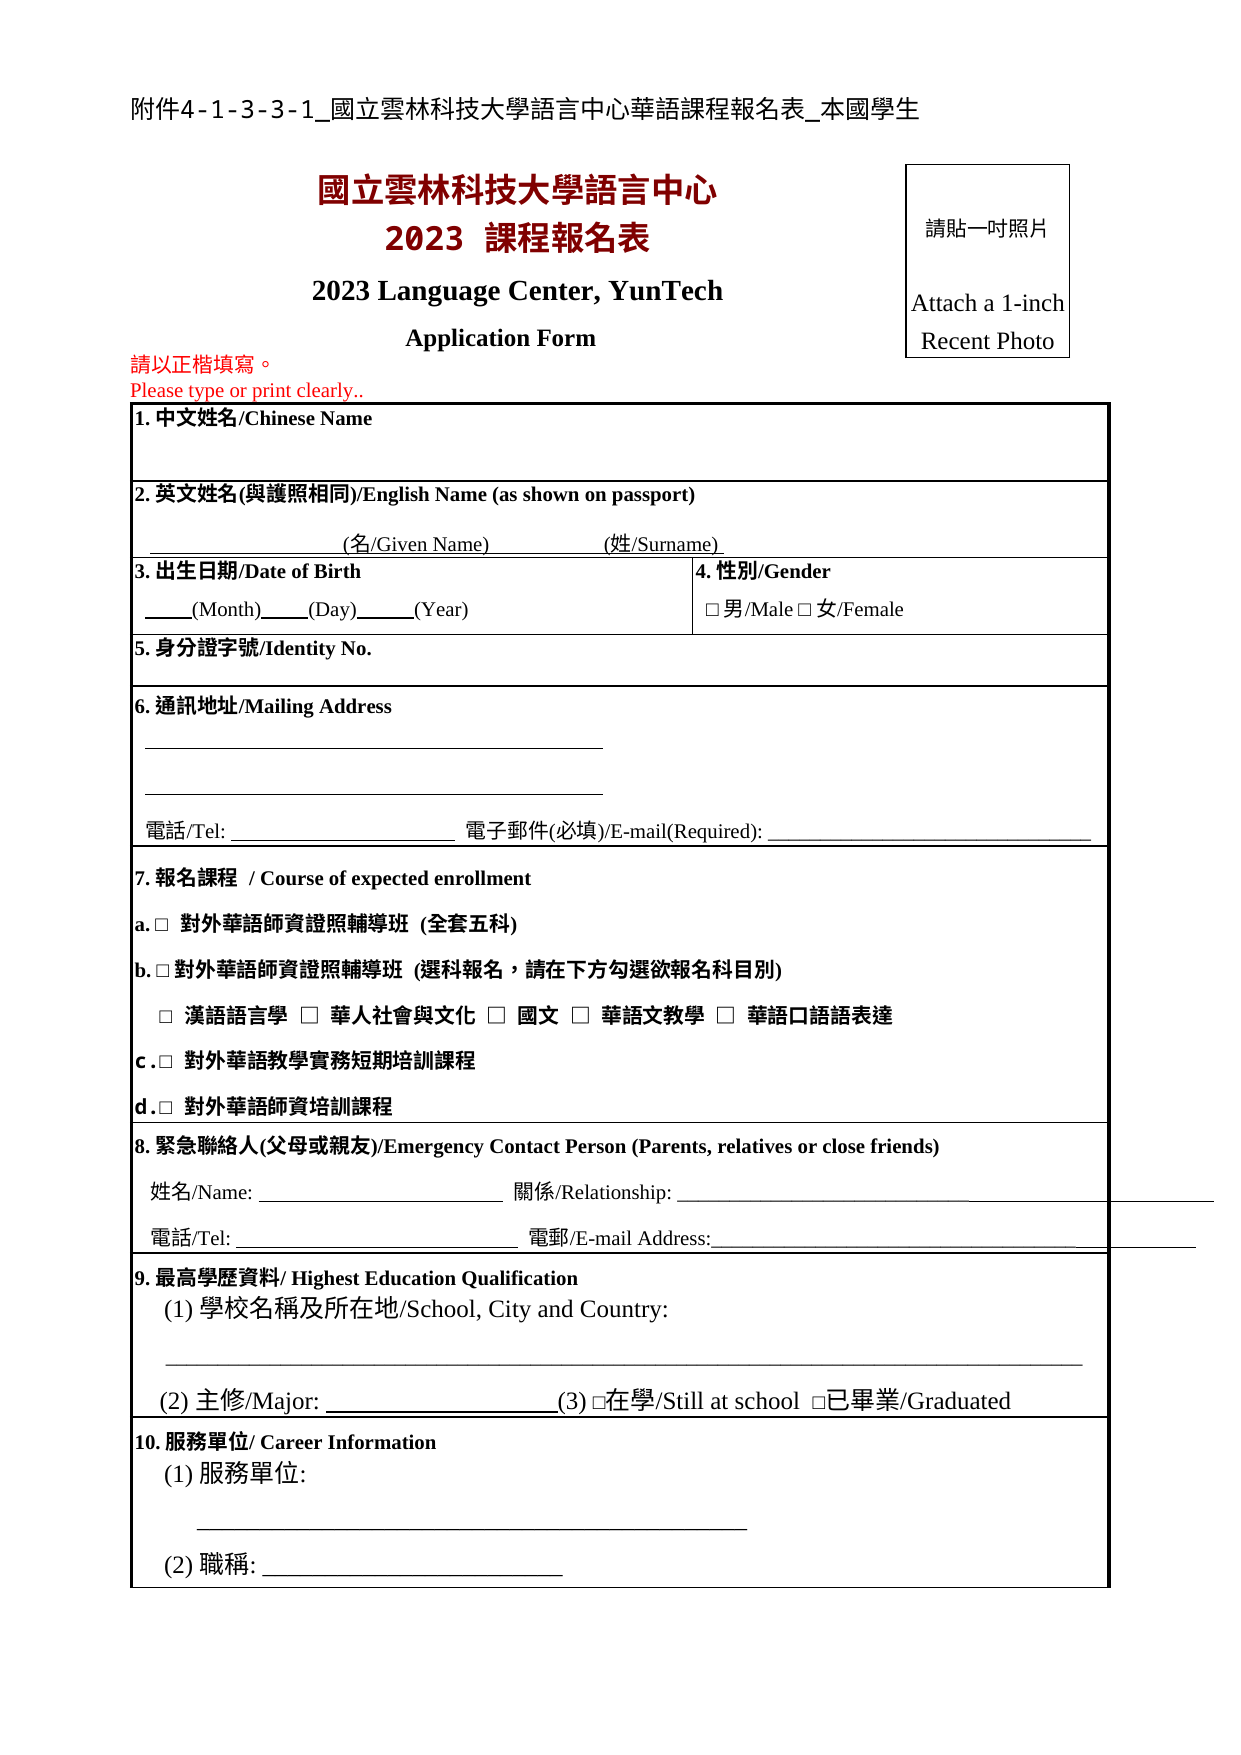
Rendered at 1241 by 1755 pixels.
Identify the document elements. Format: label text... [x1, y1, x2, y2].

text 2023 課程報名表 [130, 212, 905, 260]
text 2023 Language Center, YunTech [130, 273, 905, 306]
table_cell 8. 緊急聯絡人(父母或親友)/Emergency Contact Person (Parents, relatives or close friends) 姓名/Name: 關係/Relationship: ____________________________ 電話/Tel: 電郵/E-mail Address:___________________________________ [133, 1123, 1107, 1252]
table_cell 7. 報名課程 / Course of expected enrollment a. □ 對外華語師資證照輔導班 (全套五科) b. □ 對外華語師資證照輔導班 (選科報名，請在下方勾選欲報名科目別) □ 漢語語言學 □ 華人社會與文化 □ 國文 □ 華語文教學 □ 華語口語語表達 c.□ 對外華語教學實務短期培訓課程 d.□ 對外華語師資培訓課程 [133, 847, 1107, 1121]
table_cell 5. 身分證字號/Identity No. [133, 635, 1107, 685]
text Attach a 1-inch Recent Photo [907, 276, 1069, 357]
text [1070, 212, 1110, 260]
text Application Form [130, 319, 905, 352]
text 請貼一吋照片 [907, 201, 1069, 242]
text [1070, 273, 1110, 306]
table_cell 2. 英文姓名(與護照相同)/English Name (as shown on passport) (名/Given Name) (姓/Surname) [133, 482, 1107, 557]
table_header 中文姓名/Chinese Name [133, 405, 1107, 480]
text [907, 165, 1069, 201]
table_cell 9. 最高學歷資料/ Highest Education Qualification (1) 學校名稱及所在地/School, City and Country: ________________________________________________________________________________________ (2) 主修/Major: (3) □在學/Still at school □已畢業/Graduated [133, 1254, 1107, 1416]
text 國立雲林科技大學語言中心 [130, 164, 905, 212]
table_cell 6. 通訊地址/Mailing Address 電話/Tel: 電子郵件(必填)/E-mail(Required): _______________________________ [133, 687, 1107, 845]
table_cell 3. 出生日期/Date of Birth (Month) (Day) (Year) [133, 558, 692, 633]
table_cell 10. 服務單位/ Career Information (1) 服務單位: ____________________________________________ (2) 職稱: ________________________ [133, 1418, 1107, 1587]
text 請以正楷填寫。 [130, 352, 1220, 377]
text [1070, 164, 1110, 212]
table_cell 4. 性別/Gender □ 男/Male □ 女/Female [693, 558, 1107, 633]
text [1070, 319, 1110, 352]
text [907, 242, 1069, 276]
text Please type or print clearly.. [130, 377, 1220, 402]
